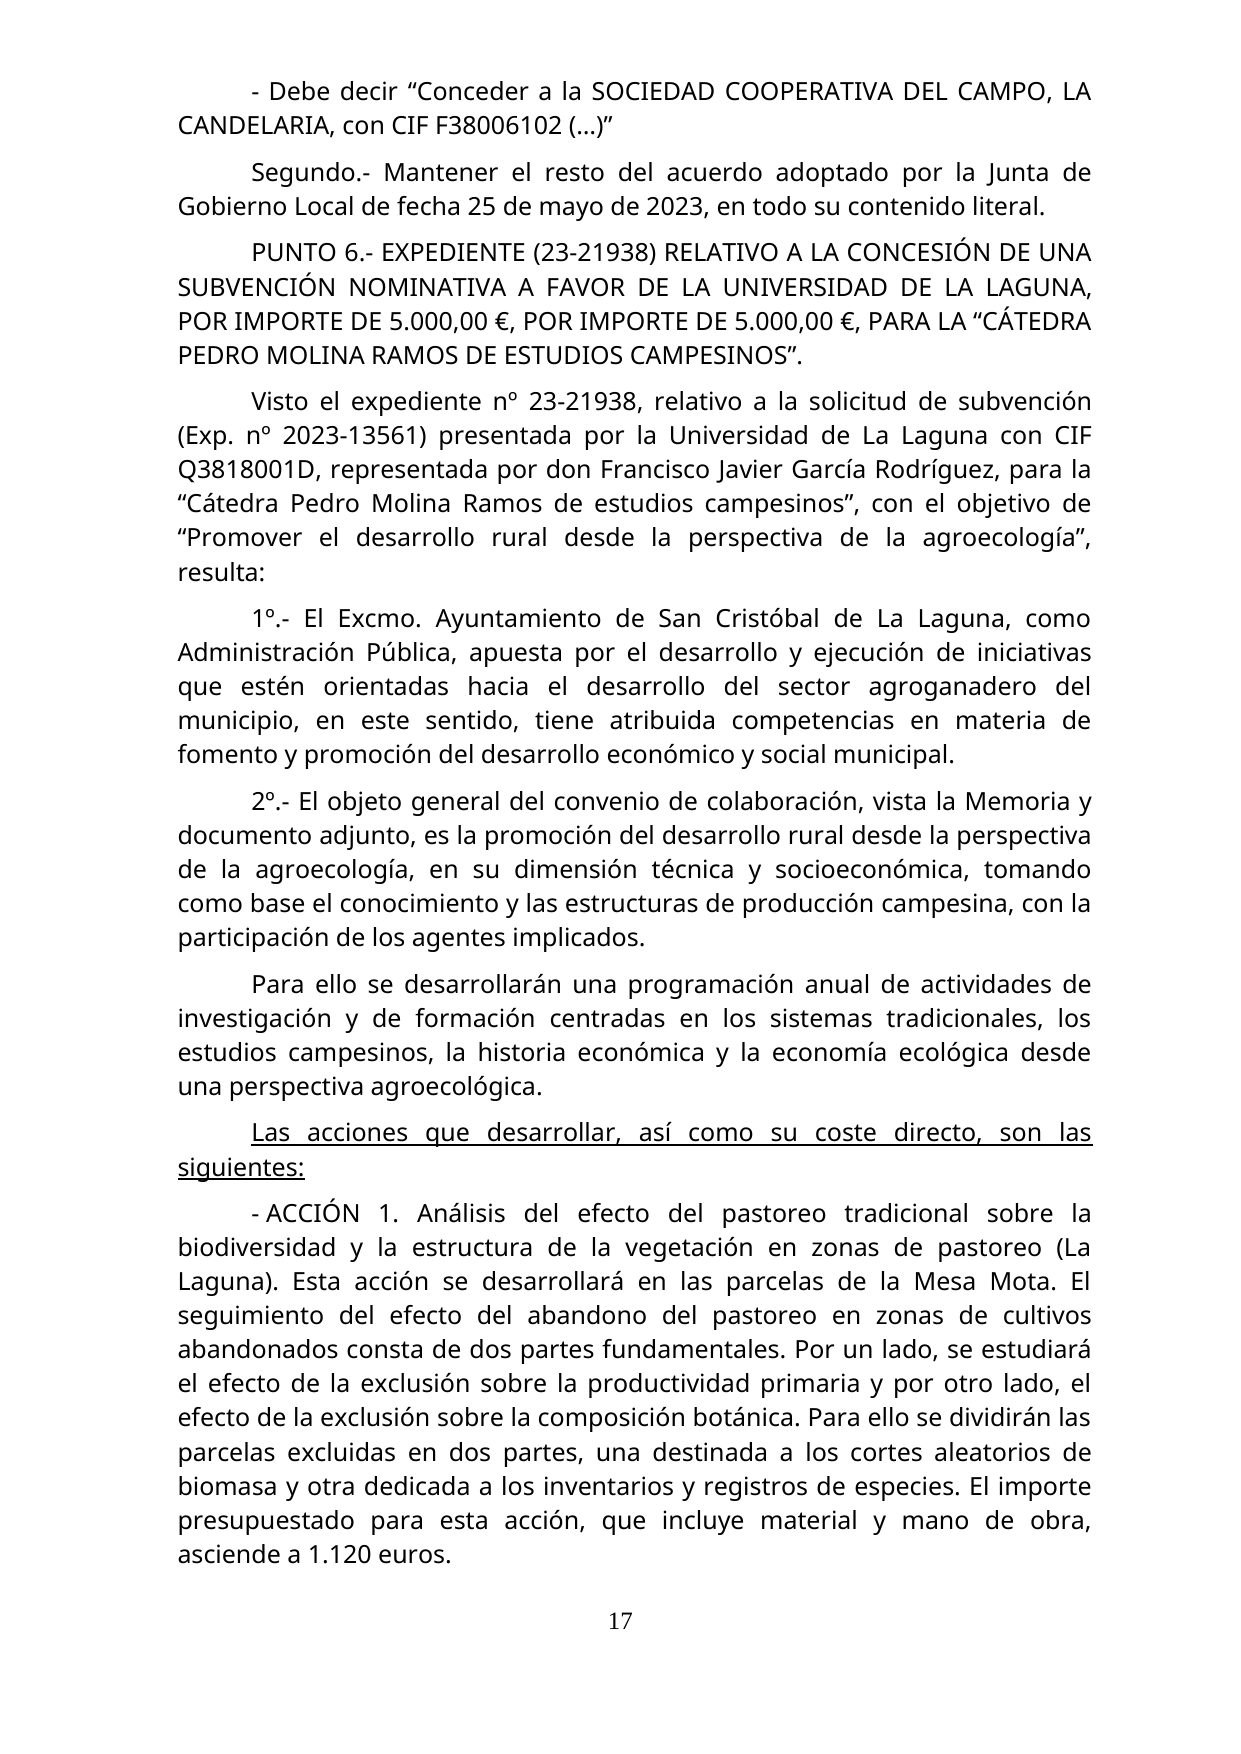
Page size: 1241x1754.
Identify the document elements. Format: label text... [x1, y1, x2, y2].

text 1º.- El Excmo. Ayuntamiento de San Cristóbal de La Laguna, como Administración Pública, apuesta por el desarrollo y ejecución de iniciativas que estén orientadas hacia el desarrollo del sector agroganadero del municipio, en este sentido, tiene atribuida competencias en materia de fomento y promoción del desarrollo económico y social municipal. [177, 601, 1093, 771]
text Visto el expediente nº 23-21938, relativo a la solicitud de subvención (Exp. nº 2023-13561) presentada por la Universidad de La Laguna con CIF Q3818001D, representada por don Francisco Javier García Rodríguez, para la “Cátedra Pedro Molina Ramos de estudios campesinos”, con el objetivo de “Promover el desarrollo rural desde la perspectiva de la agroecología”, resulta: [177, 384, 1093, 588]
text PUNTO 6.- EXPEDIENTE (23-21938) RELATIVO A LA CONCESIÓN DE UNA SUBVENCIÓN NOMINATIVA A FAVOR DE LA UNIVERSIDAD DE LA LAGUNA, POR IMPORTE DE 5.000,00 €, POR IMPORTE DE 5.000,00 €, PARA LA “CÁTEDRA PEDRO MOLINA RAMOS DE ESTUDIOS CAMPESINOS”. [177, 235, 1093, 371]
text Para ello se desarrollarán una programación anual de actividades de investigación y de formación centradas en los sistemas tradicionales, los estudios campesinos, la historia económica y la economía ecológica desde una perspectiva agroecológica. [177, 966, 1093, 1103]
list ACCIÓN 1. Análisis del efecto del pastoreo tradicional sobre la biodiversidad y la estructura de la vegetación en zonas de pastoreo (La Laguna). Esta acción se desarrollará en las parcelas de la Mesa Mota. El seguimiento del efecto del abandono del pastoreo en zonas de cultivos abandonados consta de dos partes fundamentales. Por un lado, se estudiará el efecto de la exclusión sobre la productividad primaria y por otro lado, el efecto de la exclusión sobre la composición botánica. Para ello se dividirán las parcelas excluidas en dos partes, una destinada a los cortes aleatorios de biomasa y otra dedicada a los inventarios y registros de especies. El importe presupuestado para esta acción, que incluye material y mano de obra, asciende a 1.120 euros. [177, 1196, 1093, 1570]
text - Debe decir “Conceder a la SOCIEDAD COOPERATIVA DEL CAMPO, LA CANDELARIA, con CIF F38006102 (…)” [177, 74, 1093, 142]
text Segundo.- Mantener el resto del acuerdo adoptado por la Junta de Gobierno Local de fecha 25 de mayo de 2023, en todo su contenido literal. [177, 154, 1093, 223]
text Las acciones que desarrollar, así como su coste directo, son las siguientes: [177, 1115, 1093, 1183]
text 2º.- El objeto general del convenio de colaboración, vista la Memoria y documento adjunto, es la promoción del desarrollo rural desde la perspectiva de la agroecología, en su dimensión técnica y socioeconómica, tomando como base el conocimiento y las estructuras de producción campesina, con la participación de los agentes implicados. [177, 783, 1093, 954]
